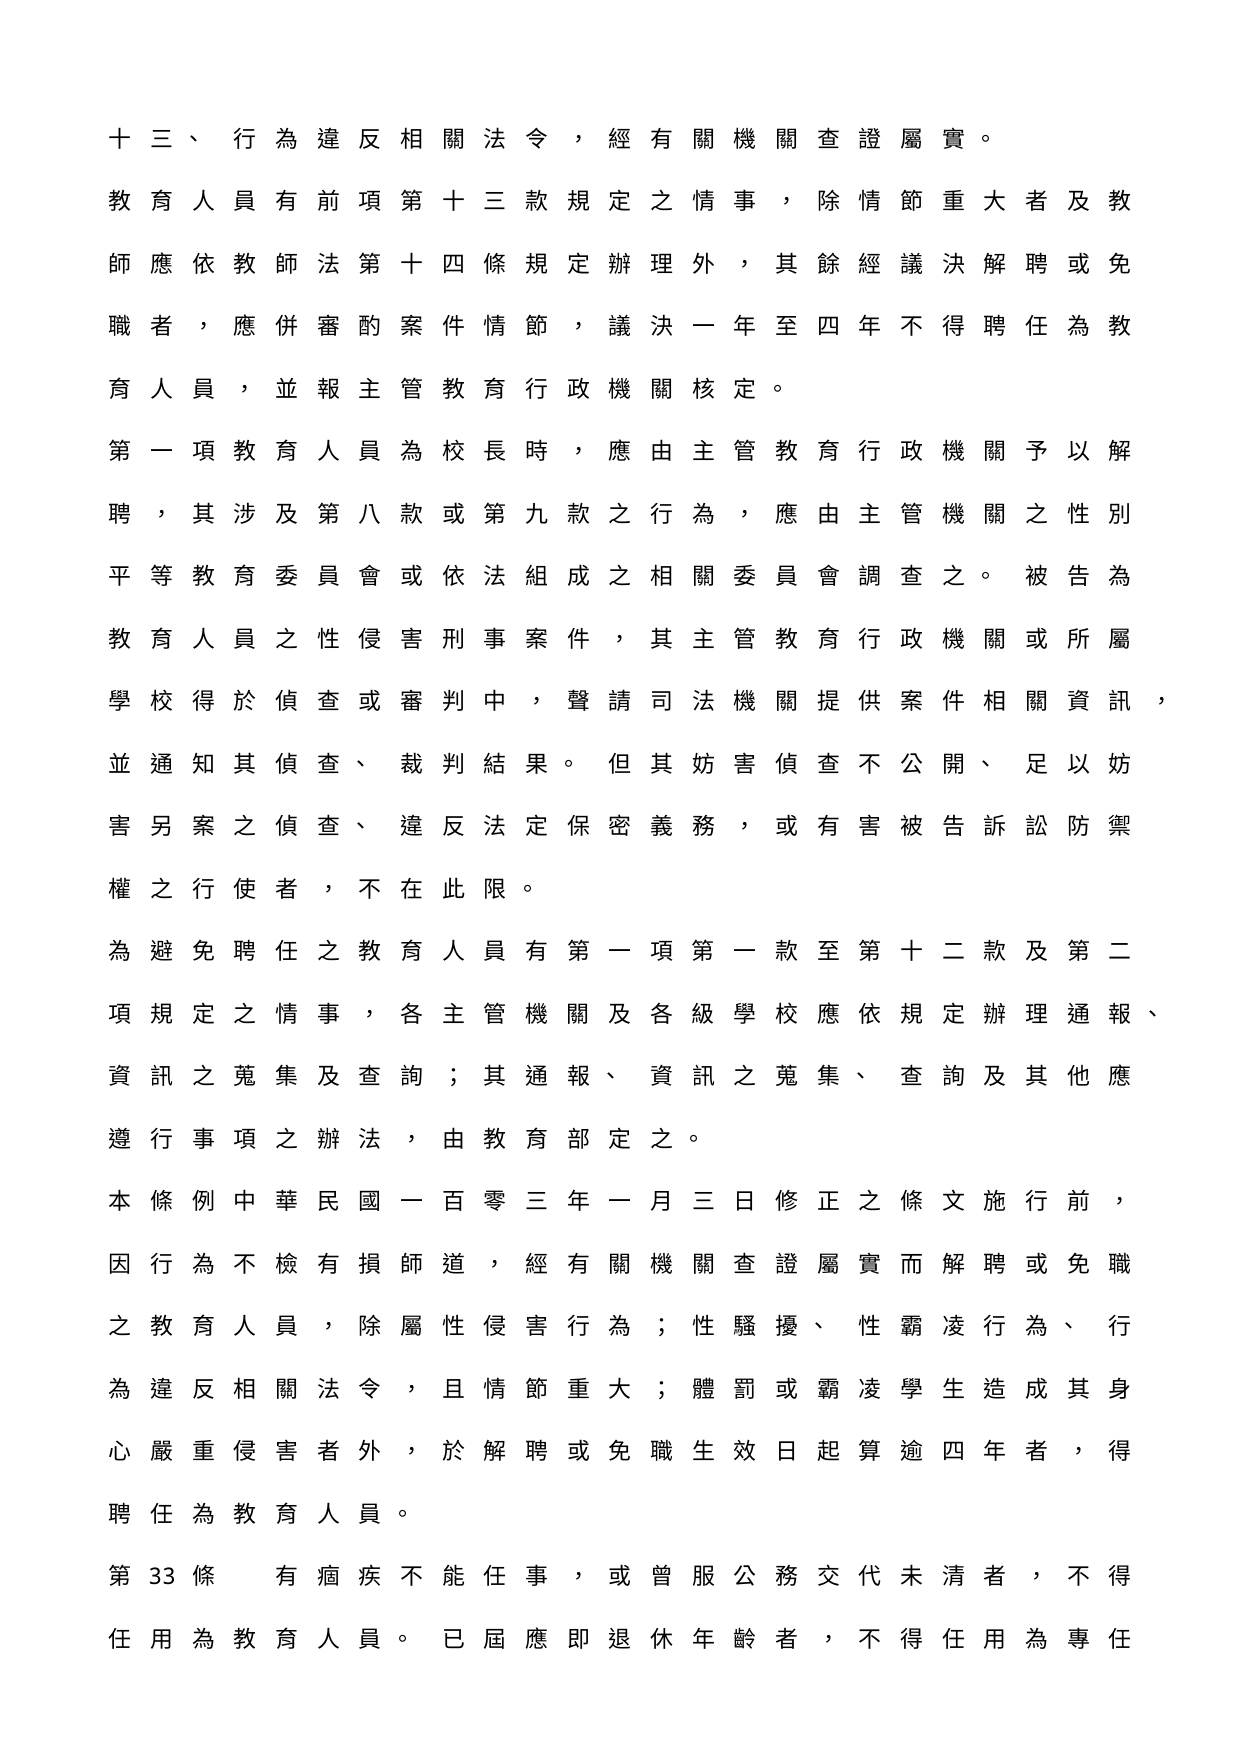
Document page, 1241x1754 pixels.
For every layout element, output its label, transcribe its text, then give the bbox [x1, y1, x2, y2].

text 為避免聘任之教育人員有第一項第一款至第十二款及第二項規定之情事，各主管機關及各級學校應依規定辦理通報、資訊之蒐集及查詢；其通報、資訊之蒐集、查詢及其他應遵行事項之辦法，由教育部定之。 [99, 908, 1141, 1158]
text 本條例中華民國一百零三年一月三日修正之條文施行前，因行為不檢有損師道，經有關機關查證屬實而解聘或免職之教育人員，除屬性侵害行為；性騷擾、性霸凌行為、行為違反相關法令，且情節重大；體罰或霸凌學生造成其身心嚴重侵害者外，於解聘或免職生效日起算逾四年者，得聘任為教育人員。 [99, 1158, 1141, 1533]
text 第33條 有痼疾不能任事，或曾服公務交代未清者，不得任用為教育人員。已屆應即退休年齡者，不得任用為專任 [99, 1533, 1141, 1658]
text 十三、行為違反相關法令，經有關機關查證屬實。 [99, 96, 1141, 158]
text 教育人員有前項第十三款規定之情事，除情節重大者及教師應依教師法第十四條規定辦理外，其餘經議決解聘或免職者，應併審酌案件情節，議決一年至四年不得聘任為教育人員，並報主管教育行政機關核定。 [99, 158, 1141, 408]
text 第一項教育人員為校長時，應由主管教育行政機關予以解聘，其涉及第八款或第九款之行為，應由主管機關之性別平等教育委員會或依法組成之相關委員會調查之。被告為教育人員之性侵害刑事案件，其主管教育行政機關或所屬學校得於偵查或審判中，聲請司法機關提供案件相關資訊，並通知其偵查、裁判結果。但其妨害偵查不公開、足以妨害另案之偵查、違反法定保密義務，或有害被告訴訟防禦權之行使者，不在此限。 [99, 408, 1141, 908]
